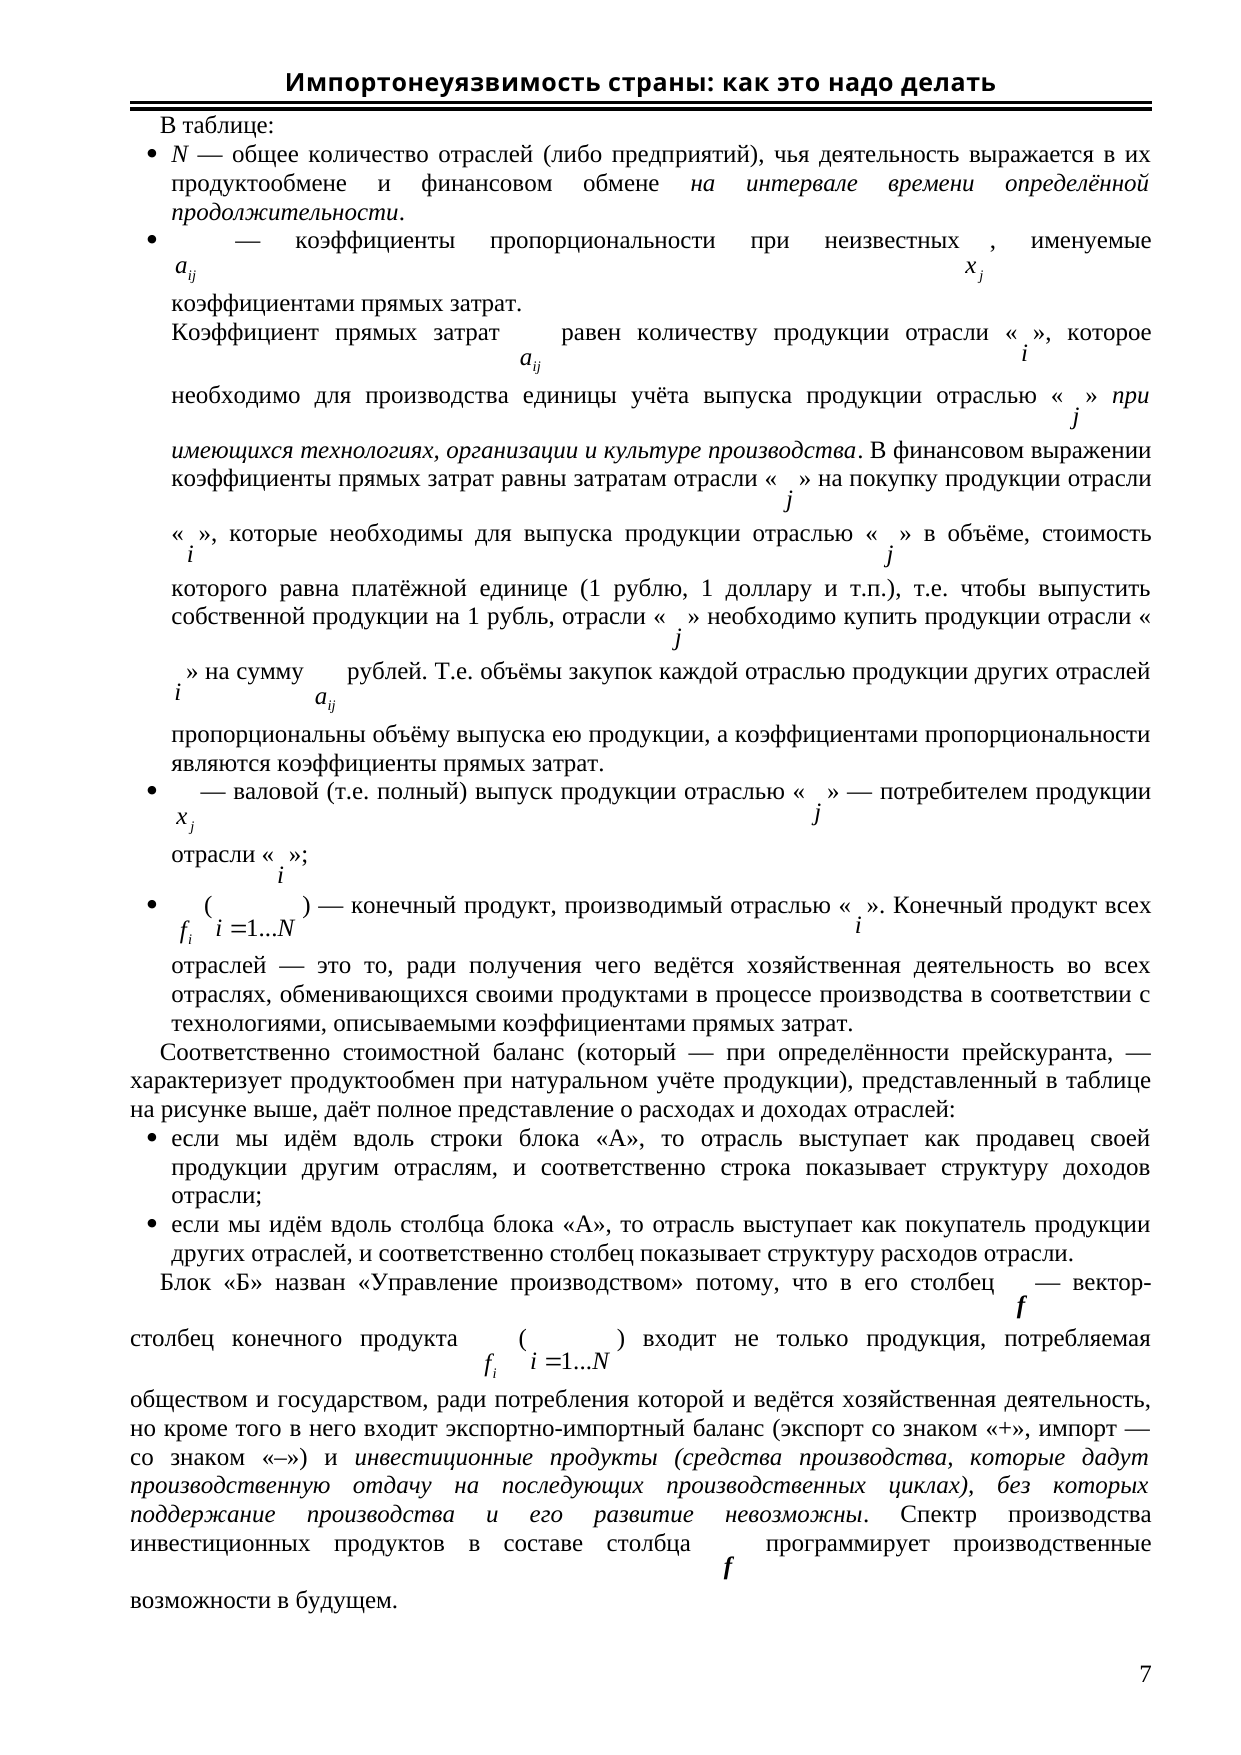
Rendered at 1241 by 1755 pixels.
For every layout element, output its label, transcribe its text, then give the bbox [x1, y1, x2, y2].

list если мы идём вдоль столбца блока «А», то отрасль выступает как покупатель продукции других отраслей, и соответственно столбец показывает структуру расходов отрасли. [148, 1209, 1152, 1267]
list — коэффициенты пропорциональности при неизвестных, именуемые коэффициентами прямых затрат. [148, 226, 1152, 317]
list () — конечный продукт, производимый отраслью «». Конечный продукт всех отраслей — это то, ради получения чего ведётся хозяйственная деятельность во всех отраслях, обменивающихся своими продуктами в процессе производства в соответствии с технологиями, описываемыми коэффициентами прямых затрат. [148, 890, 1152, 1037]
list N — общее количество отраслей (либо предприятий), чья деятельность выражается в их продуктообмене и финансовом обмене на интервале времени определённой продолжительности. [148, 139, 1152, 226]
list — валовой (т.е. полный) выпуск продукции отраслью «» — потребителем продукции отрасли «»; [148, 776, 1152, 890]
list если мы идём вдоль строки блока «А», то отрасль выступает как продавец своей продукции другим отраслям, и соответственно строка показывает структуру доходов отрасли; [148, 1123, 1152, 1209]
text Блок «Б» назван «Управление производством» потому, что в его столбец — вектор-столбец конечного продукта () входит не только продукция, потребляемая обществом и государством, ради потребления которой и ведётся хозяйственная деятельность, но кроме того в него входит экспортно-импортный баланс (экспорт со знаком «+», импорт — со знаком «–») и инвестиционные продукты (средства производства, которые дадут производственную отдачу на последующих производственных циклах), без которых поддержание производства и его развитие невозможны. Спектр производства инвестиционных продуктов в составе столбца программирует производственные возможности в будущем. [130, 1267, 1152, 1613]
text В таблице: [130, 111, 1152, 139]
text Соответственно стоимостной баланс (который — при определённости прейскуранта, — характеризует продуктообмен при натуральном учёте продукции), представленный в таблице на рисунке выше, даёт полное представление о расходах и доходах отраслей: [130, 1037, 1152, 1123]
text Коэффициент прямых затрат равен количеству продукции отрасли «», которое необходимо для производства единицы учёта выпуска продукции отраслью «» при имеющихся технологиях, организации и культуре производства. В финансовом выражении коэффициенты прямых затрат равны затратам отрасли «» на покупку продукции отрасли «», которые необходимы для выпуска продукции отраслью «» в объёме, стоимость которого равна платёжной единице (1 рублю, 1 доллару и т.п.), т.е. чтобы выпустить собственной продукции на 1 рубль, отрасли «» необходимо купить продукции отрасли «» на сумму рублей. Т.е. объёмы закупок каждой отраслью продукции других отраслей пропорциональны объёму выпуска ею продукции, а коэффициентами пропорциональности являются коэффициенты прямых затрат. [171, 317, 1152, 776]
